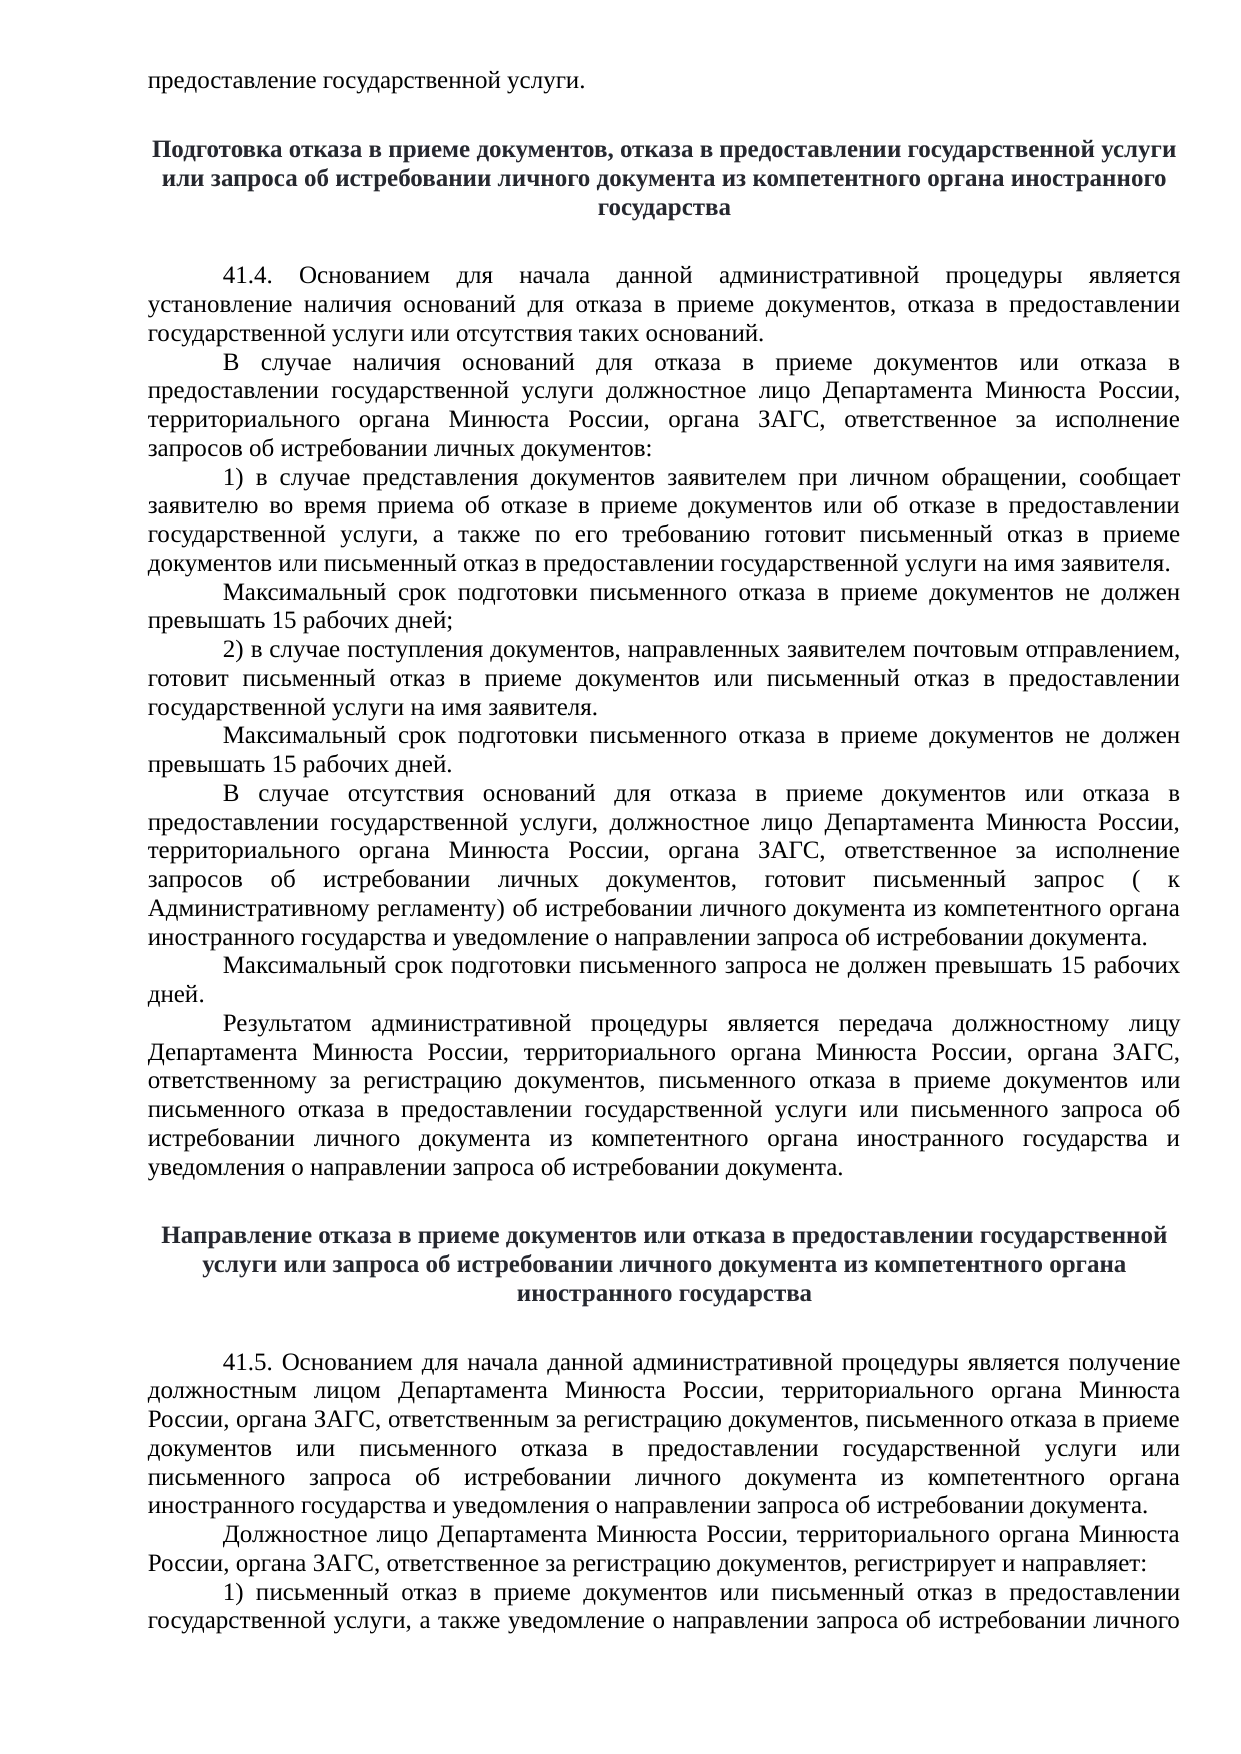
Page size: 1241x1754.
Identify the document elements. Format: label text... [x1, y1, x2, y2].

text 41.4. Основанием для начала данной административной процедуры является установление наличия оснований для отказа в приеме документов, отказа в предоставлении государственной услуги или отсутствия таких оснований. [148, 261, 1181, 347]
text Максимальный срок подготовки письменного отказа в приеме документов не должен превышать 15 рабочих дней. [148, 721, 1181, 778]
subtitle Подготовка отказа в приеме документов, отказа в предоставлении государственной услуги или запроса об истребовании личного документа из компетентного органа иностранного государства [148, 134, 1181, 221]
text 2) в случае поступления документов, направленных заявителем почтовым отправлением, готовит письменный отказ в приеме документов или письменный отказ в предоставлении государственной услуги на имя заявителя. [148, 634, 1181, 721]
text предоставление государственной услуги. [148, 66, 1181, 94]
text 1) в случае представления документов заявителем при личном обращении, сообщает заявителю во время приема об отказе в приеме документов или об отказе в предоставлении государственной услуги, а также по его требованию готовит письменный отказ в приеме документов или письменный отказ в предоставлении государственной услуги на имя заявителя. [148, 462, 1181, 577]
text 1) письменный отказ в приеме документов или письменный отказ в предоставлении государственной услуги, а также уведомление о направлении запроса об истребовании личного [148, 1577, 1181, 1634]
subtitle Направление отказа в приеме документов или отказа в предоставлении государственной услуги или запроса об истребовании личного документа из компетентного органа иностранного государства [148, 1221, 1181, 1307]
text Максимальный срок подготовки письменного отказа в приеме документов не должен превышать 15 рабочих дней; [148, 577, 1181, 634]
text Максимальный срок подготовки письменного запроса не должен превышать 15 рабочих дней. [148, 951, 1181, 1008]
text Результатом административной процедуры является передача должностному лицу Департамента Минюста России, территориального органа Минюста России, органа ЗАГС, ответственному за регистрацию документов, письменного отказа в приеме документов или письменного отказа в предоставлении государственной услуги или письменного запроса об истребовании личного документа из компетентного органа иностранного государства и уведомления о направлении запроса об истребовании документа. [148, 1008, 1181, 1181]
text В случае наличия оснований для отказа в приеме документов или отказа в предоставлении государственной услуги должностное лицо Департамента Минюста России, территориального органа Минюста России, органа ЗАГС, ответственное за исполнение запросов об истребовании личных документов: [148, 347, 1181, 462]
text В случае отсутствия оснований для отказа в приеме документов или отказа в предоставлении государственной услуги, должностное лицо Департамента Минюста России, территориального органа Минюста России, органа ЗАГС, ответственное за исполнение запросов об истребовании личных документов, готовит письменный запрос ( к Административному регламенту) об истребовании личного документа из компетентного органа иностранного государства и уведомление о направлении запроса об истребовании документа. [148, 778, 1181, 951]
text Должностное лицо Департамента Минюста России, территориального органа Минюста России, органа ЗАГС, ответственное за регистрацию документов, регистрирует и направляет: [148, 1519, 1181, 1577]
text 41.5. Основанием для начала данной административной процедуры является получение должностным лицом Департамента Минюста России, территориального органа Минюста России, органа ЗАГС, ответственным за регистрацию документов, письменного отказа в приеме документов или письменного отказа в предоставлении государственной услуги или письменного запроса об истребовании личного документа из компетентного органа иностранного государства и уведомления о направлении запроса об истребовании документа. [148, 1347, 1181, 1519]
